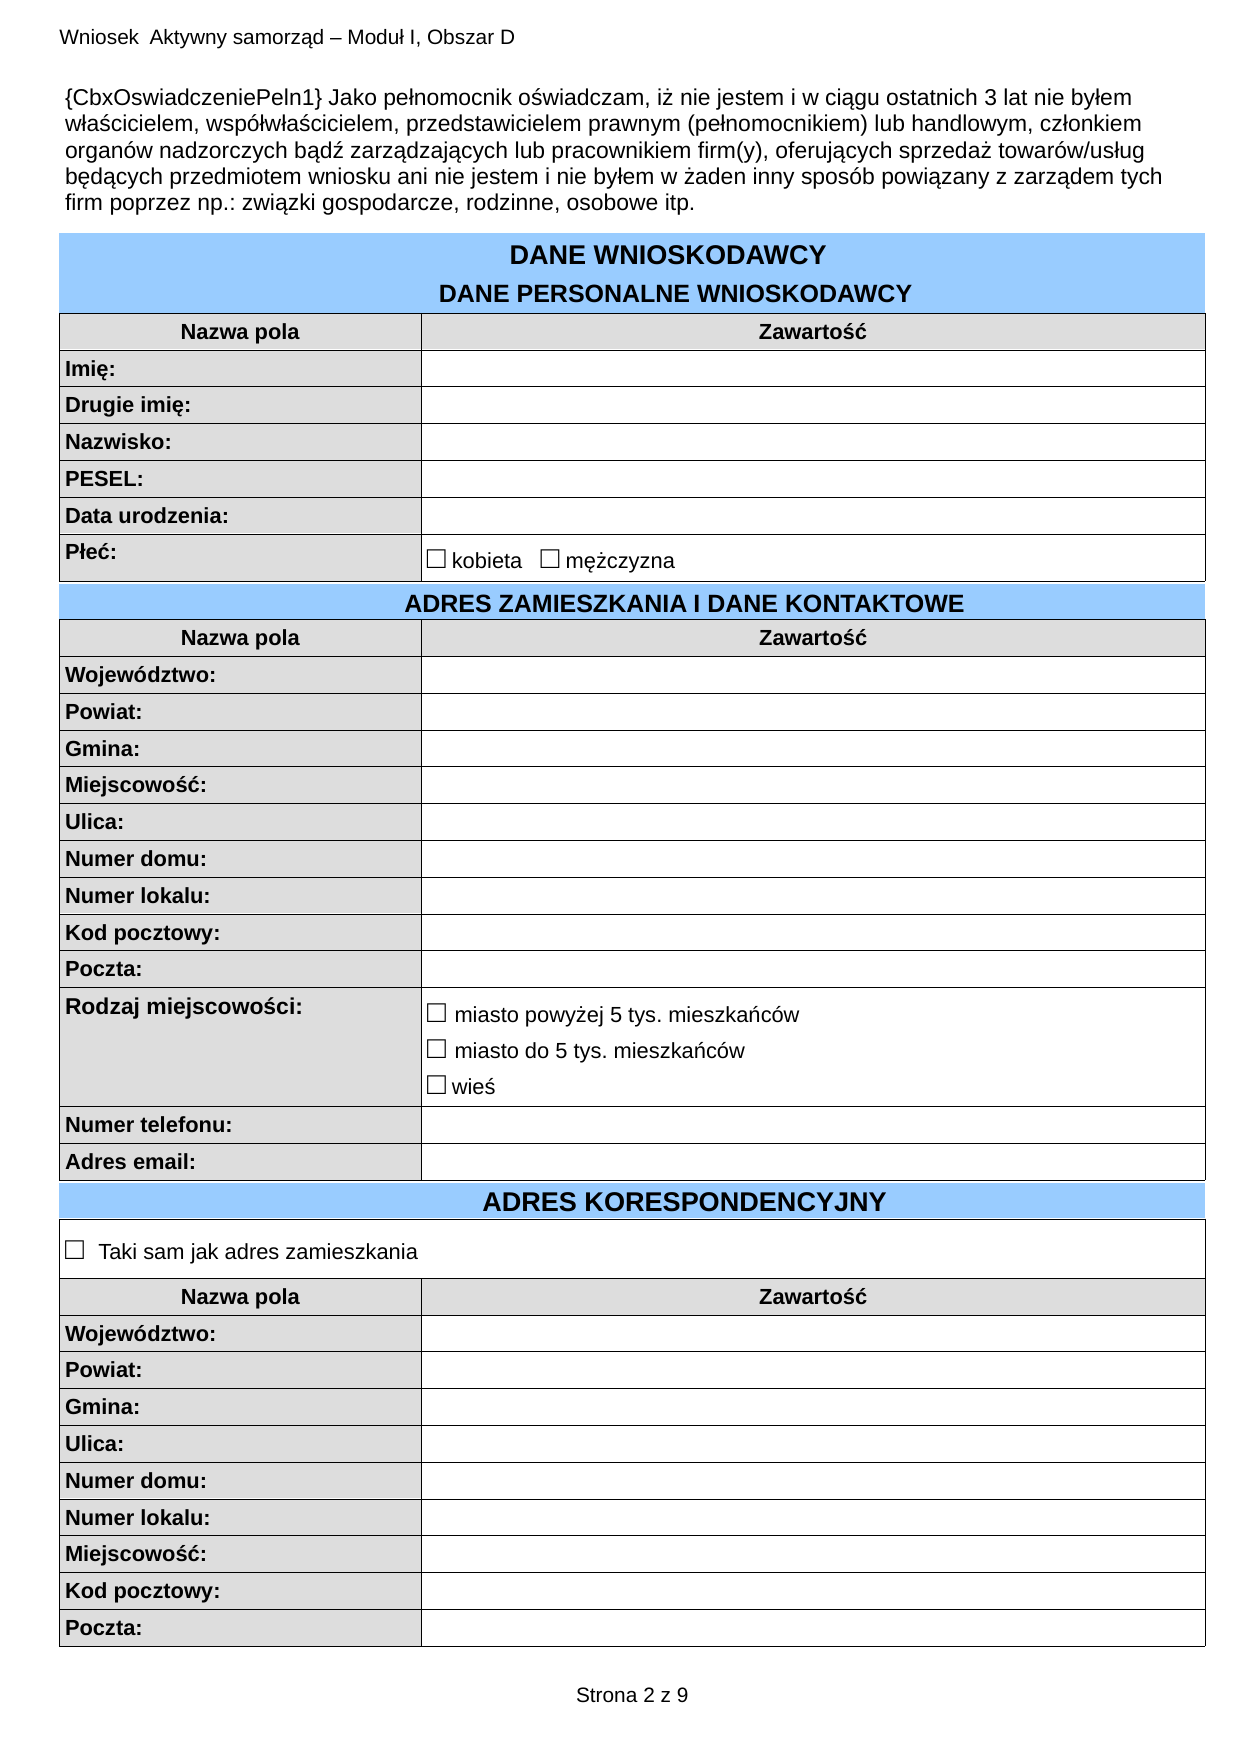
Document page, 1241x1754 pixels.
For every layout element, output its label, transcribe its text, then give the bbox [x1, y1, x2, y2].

table_cell Nazwisko: [60, 424, 421, 460]
table_cell [422, 1610, 1205, 1646]
table_header Nazwa pola [60, 620, 421, 656]
table_cell Miejscowość: [60, 1536, 421, 1572]
table_cell [422, 1426, 1205, 1462]
table_cell Gmina: [60, 731, 421, 766]
table_cell [422, 804, 1205, 840]
table_cell [422, 1144, 1205, 1180]
table_cell Numer domu: [60, 1463, 421, 1498]
table_cell [422, 657, 1205, 693]
table_cell Gmina: [60, 1389, 421, 1425]
table_cell Województwo: [60, 1316, 421, 1351]
table_cell Imię: [60, 351, 421, 386]
table_cell [422, 351, 1205, 386]
table_cell [422, 1463, 1205, 1498]
table_cell Numer lokalu: [60, 1500, 421, 1535]
table_cell □ kobieta □ mężczyzna [422, 535, 1205, 581]
table_cell Numer telefonu: [60, 1107, 421, 1143]
table_header Nazwa pola [60, 1279, 421, 1315]
table_cell [422, 461, 1205, 497]
table_cell [422, 694, 1205, 730]
table_header Zawartość [422, 1279, 1205, 1315]
table_cell [422, 731, 1205, 766]
subtitle DANE WNIOSKODAWCY [59, 233, 1205, 272]
table_cell [422, 1352, 1205, 1388]
subtitle ADRES KORESPONDENCYJNY [59, 1183, 1205, 1218]
table_cell Ulica: [60, 1426, 421, 1462]
table_cell Data urodzenia: [60, 498, 421, 533]
table_cell [422, 498, 1205, 533]
table_cell [422, 1536, 1205, 1572]
table_cell Poczta: [60, 951, 421, 987]
table_cell Numer lokalu: [60, 878, 421, 913]
table_cell Numer domu: [60, 841, 421, 877]
table_cell [422, 767, 1205, 803]
table_cell Powiat: [60, 694, 421, 730]
table_cell Powiat: [60, 1352, 421, 1388]
table_cell [422, 951, 1205, 987]
table_cell Drugie imię: [60, 387, 421, 423]
table_cell Kod pocztowy: [60, 915, 421, 950]
table_cell [422, 1389, 1205, 1425]
table_header Zawartość [422, 314, 1205, 349]
table_cell Płeć: [60, 535, 421, 581]
table_cell {CbxOswiadczeniePeln1} Jako pełnomocnik oświadczam, iż nie jestem i w ciągu ostatnich 3 lat nie byłem właścicielem, współwłaścicielem, przedstawicielem prawnym (pełnomocnikiem) lub handlowym, członkiem organów nadzorczych bądź zarządzających lub pracownikiem firm(y), oferujących sprzedaż towarów/usług będących przedmiotem wniosku ani nie jestem i nie byłem w żaden inny sposób powiązany z zarządem tych firm poprzez np.: związki gospodarcze, rodzinne, osobowe itp. [59, 78, 1205, 221]
table_cell [422, 1316, 1205, 1351]
table_header □ Taki sam jak adres zamieszkania [60, 1220, 1205, 1278]
table_cell PESEL: [60, 461, 421, 497]
table_cell Miejscowość: [60, 767, 421, 803]
table_cell [422, 915, 1205, 950]
table_cell [422, 841, 1205, 877]
table_cell [422, 387, 1205, 423]
table_header Zawartość [422, 620, 1205, 656]
table_cell Poczta: [60, 1610, 421, 1646]
table_cell [422, 878, 1205, 913]
table_cell [422, 424, 1205, 460]
table_cell [422, 1500, 1205, 1535]
table_cell Ulica: [60, 804, 421, 840]
table_cell Kod pocztowy: [60, 1573, 421, 1609]
subtitle ADRES ZAMIESZKANIA I DANE KONTAKTOWE [59, 584, 1205, 619]
table_cell Województwo: [60, 657, 421, 693]
table_cell □ miasto powyżej 5 tys. mieszkańców □ miasto do 5 tys. mieszkańców □ wieś [422, 988, 1205, 1106]
table_cell [422, 1107, 1205, 1143]
table_cell Rodzaj miejscowości: [60, 988, 421, 1106]
table_cell Adres email: [60, 1144, 421, 1180]
table_header Nazwa pola [60, 314, 421, 349]
subtitle DANE PERSONALNE WNIOSKODAWCY [59, 272, 1205, 313]
table_cell [422, 1573, 1205, 1609]
